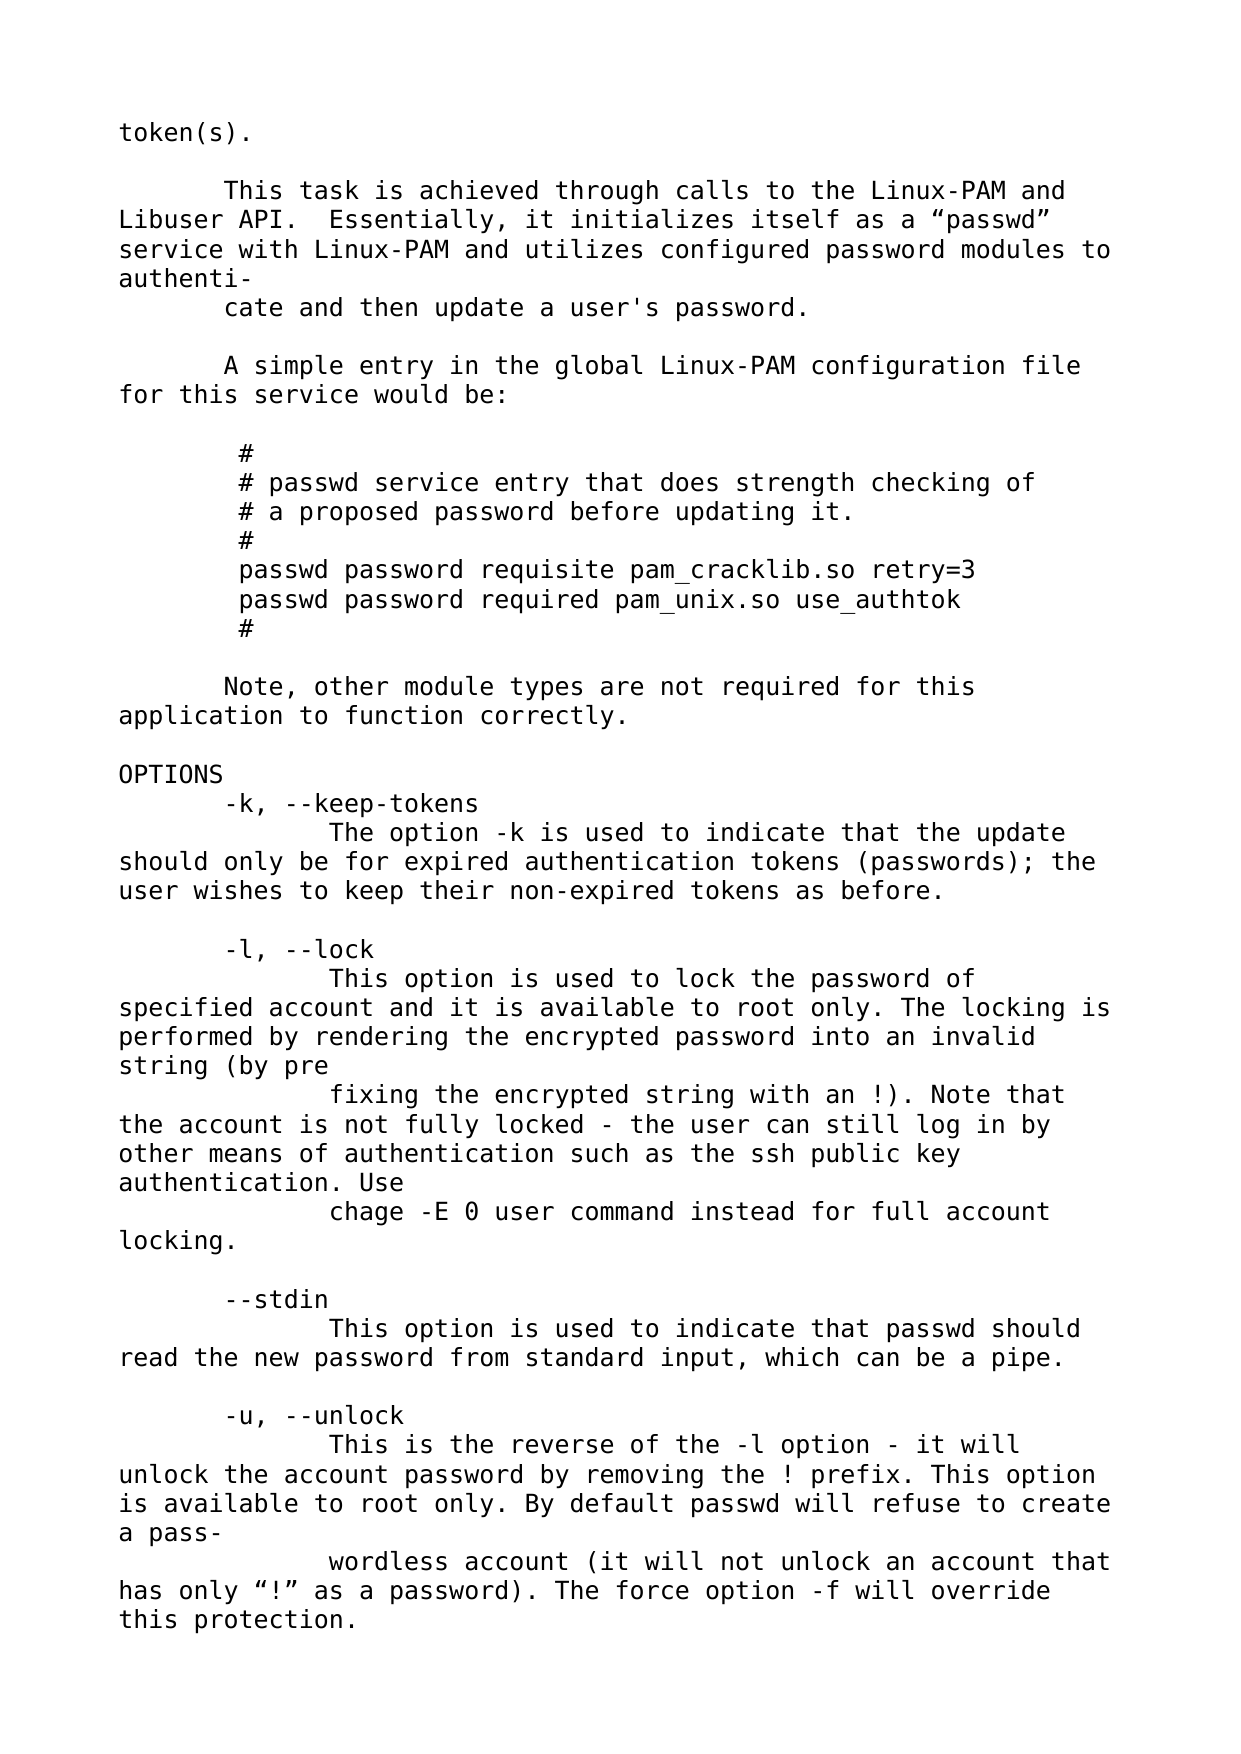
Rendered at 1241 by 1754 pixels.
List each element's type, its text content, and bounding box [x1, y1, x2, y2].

text token(s). This task is achieved through calls to the Linux-PAM and Libuser API. Essentially, it initializes itself as a “passwd” service with Linux-PAM and utilizes configured password modules to authenti- cate and then update a user's password. A simple entry in the global Linux-PAM configuration file for this service would be: # # passwd service entry that does strength checking of # a proposed password before updating it. # passwd password requisite pam_cracklib.so retry=3 passwd password required pam_unix.so use_authtok # Note, other module types are not required for this application to function correctly. OPTIONS -k, --keep-tokens The option -k is used to indicate that the update should only be for expired authentication tokens (passwords); the user wishes to keep their non-expired tokens as before. -l, --lock This option is used to lock the password of specified account and it is available to root only. The locking is performed by rendering the encrypted password into an invalid string (by pre fixing the encrypted string with an !). Note that the account is not fully locked - the user can still log in by other means of authentication such as the ssh public key authentication. Use chage -E 0 user command instead for full account locking. --stdin This option is used to indicate that passwd should read the new password from standard input, which can be a pipe. -u, --unlock This is the reverse of the -l option - it will unlock the account password by removing the ! prefix. This option is available to root only. By default passwd will refuse to create a pass- wordless account (it will not unlock an account that has only “!” as a password). The force option -f will override this protection. [118, 118, 1122, 1635]
